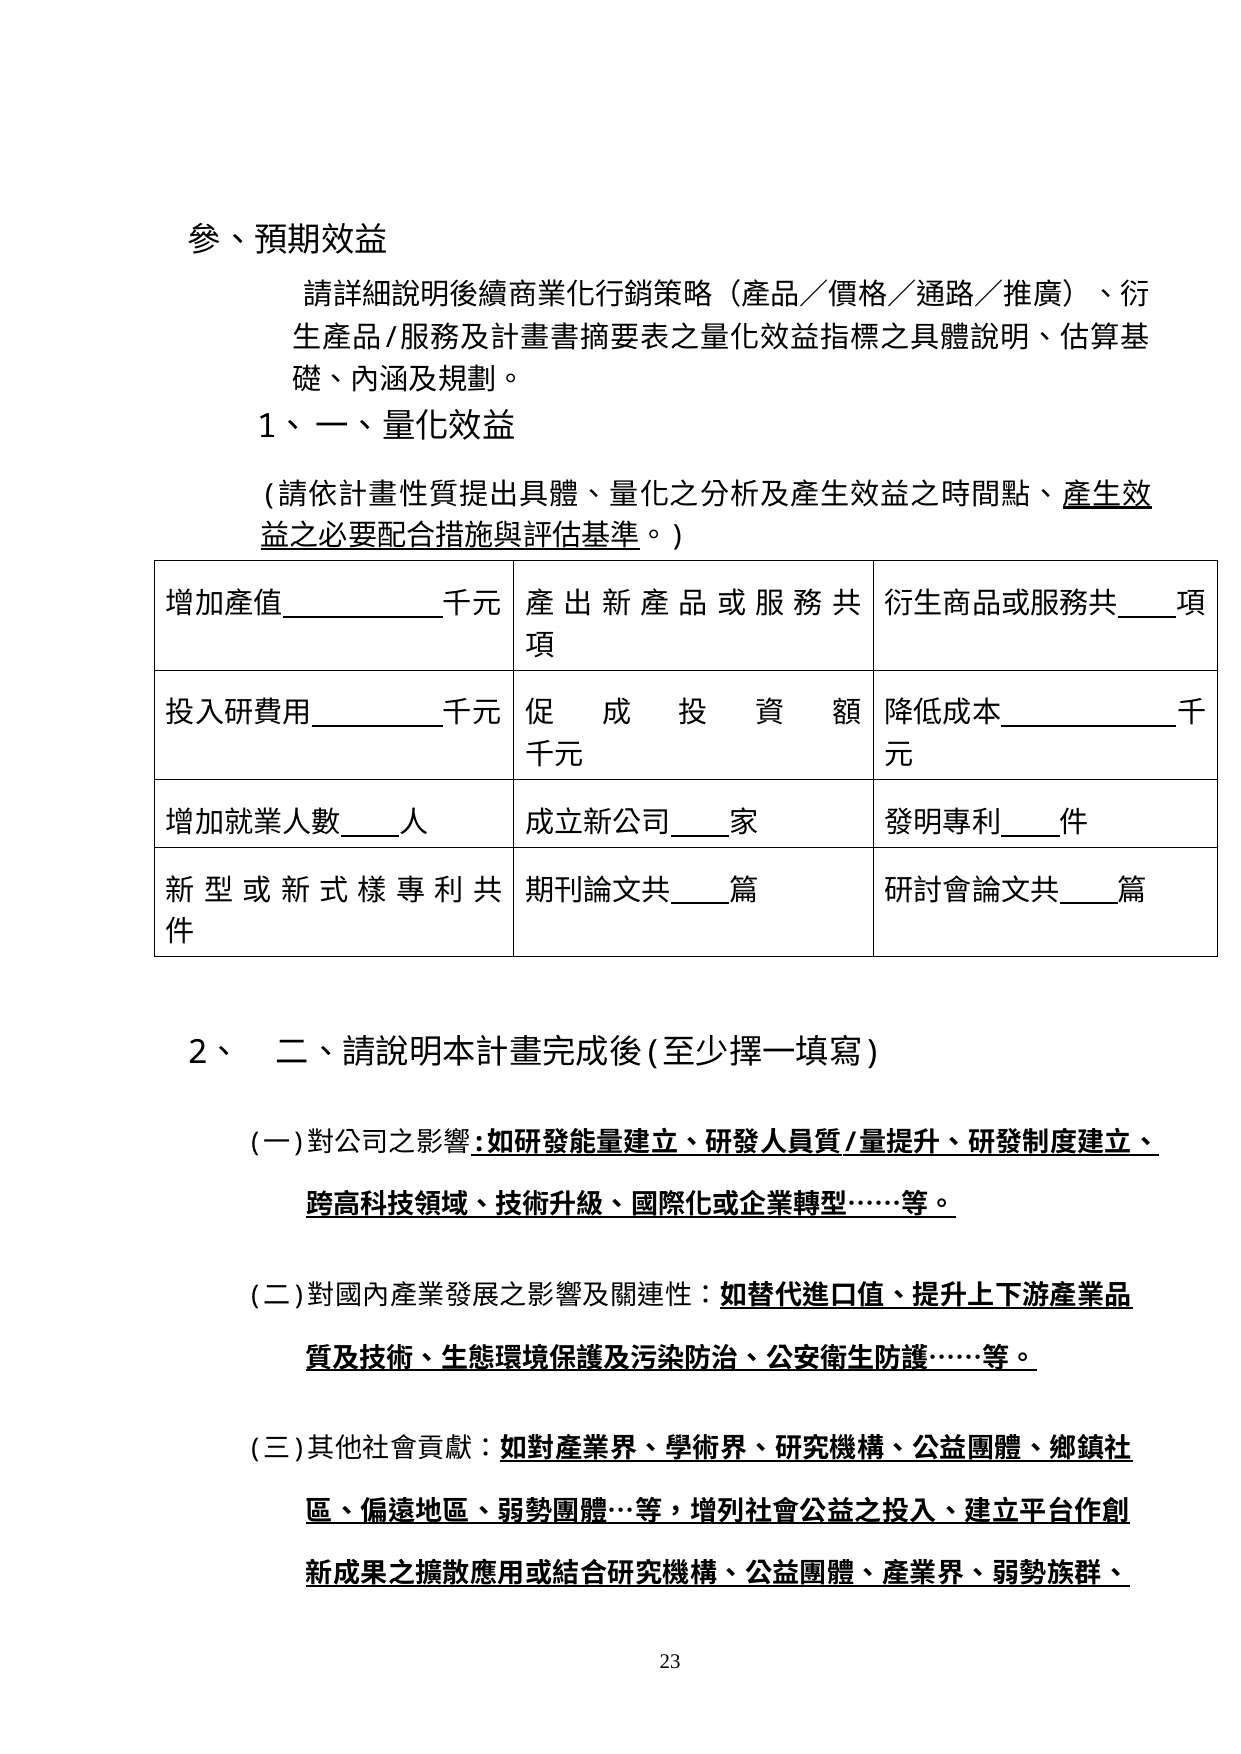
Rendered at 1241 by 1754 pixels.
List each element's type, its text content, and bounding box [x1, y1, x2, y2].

table_cell 研討會論文共 篇 [874, 848, 1217, 956]
subtitle (三)其他社會貢獻：如對產業界、學術界、研究機構、公益團體、鄉鎮社區、偏遠地區、弱勢團體…等，增列社會公益之投入、建立平台作創新成果之擴散應用或結合研究機構、公益團體、產業界、弱勢族群、 [247, 1403, 1132, 1591]
subtitle 二、請說明本計畫完成後(至少擇一填寫) [187, 1030, 1152, 1072]
subtitle 參、預期效益 [187, 199, 1152, 261]
table_cell 新型或新式樣專利共 件 [155, 848, 513, 956]
subtitle 一、量化效益 [257, 404, 1152, 446]
table_cell 成立新公司 家 [514, 780, 873, 847]
subtitle (二)對國內產業發展之影響及關連性：如替代進口值、提升上下游產業品質及技術、生態環境保護及污染防治、公安衛生防護……等。 [247, 1250, 1132, 1375]
table_cell 降低成本 千元 [874, 671, 1217, 779]
table_cell 投入研費用 千元 [155, 671, 513, 779]
subtitle (一)對公司之影響:如研發能量建立、研發人員質/量提升、研發制度建立、跨高科技領域、技術升級、國際化或企業轉型……等。 [247, 1097, 1132, 1222]
table_cell 促成投資額 千元 [514, 671, 873, 779]
table_header 產出新產品或服務共 項 [514, 561, 873, 670]
table_cell 期刊論文共 篇 [514, 848, 873, 956]
table_header 衍生商品或服務共 項 [874, 561, 1217, 670]
table_cell 增加就業人數 人 [155, 780, 513, 847]
text (請依計畫性質提出具體、量化之分析及產生效益之時間點、產生效益之必要配合措施與評估基準。) [260, 471, 1152, 554]
text 請詳細說明後續商業化行銷策略（產品／價格／通路／推廣）、衍生產品/服務及計畫書摘要表之量化效益指標之具體說明、估算基礎、內涵及規劃。 [233, 271, 1152, 398]
table_cell 發明專利 件 [874, 780, 1217, 847]
table_header 增加產值 千元 [155, 561, 513, 670]
